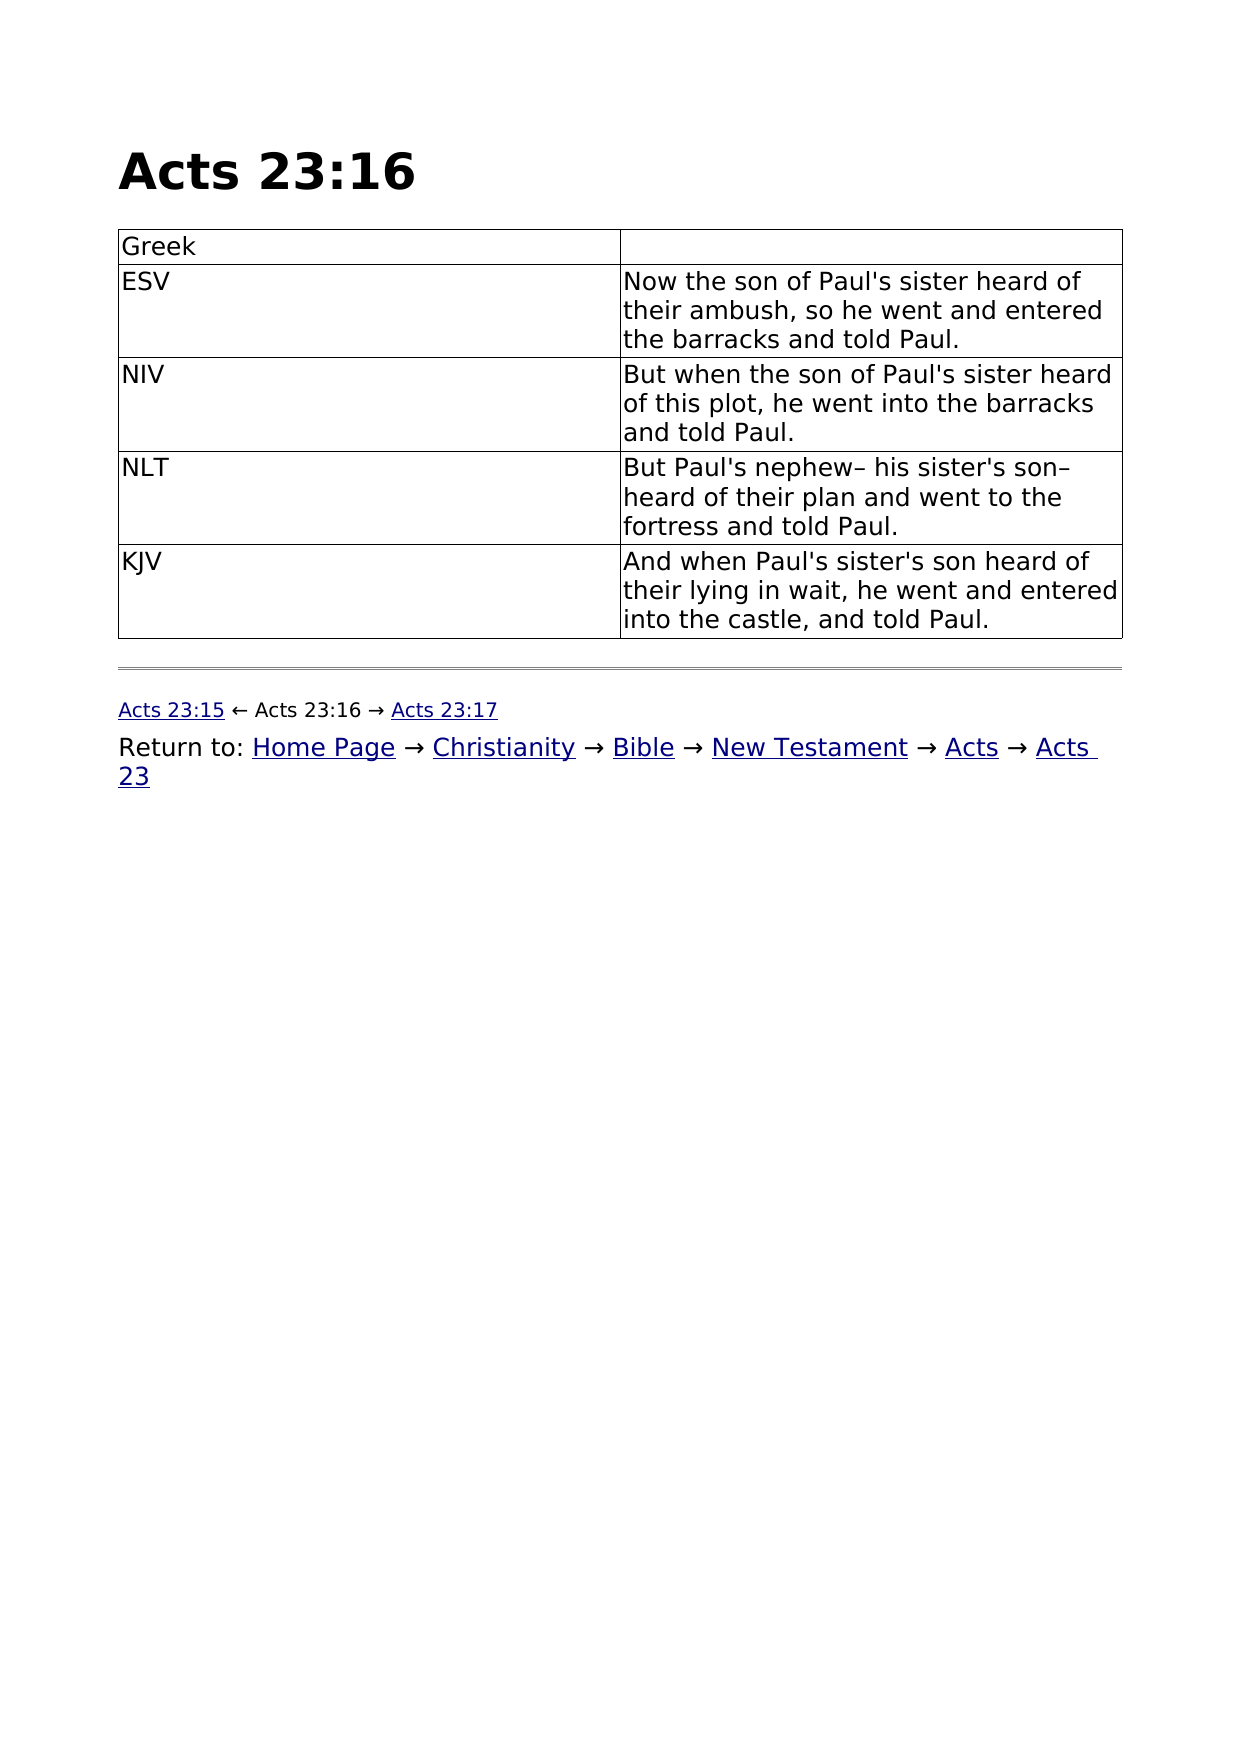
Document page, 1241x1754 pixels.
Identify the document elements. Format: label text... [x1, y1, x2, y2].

table_cell And when Paul's sister's son heard of their lying in wait, he went and entered into the castle, and told Paul. [621, 545, 1122, 637]
table_cell NIV [119, 358, 620, 451]
table_header Greek [119, 230, 620, 264]
text Return to: Home Page → Christianity → Bible → New Testament → Acts → Acts 23 [118, 733, 1122, 791]
table_cell NLT [119, 452, 620, 544]
text Acts 23:15 ← Acts 23:16 → Acts 23:17 [118, 699, 1122, 733]
table_header [621, 230, 1122, 264]
table_cell Now the son of Paul's sister heard of their ambush, so he went and entered the barracks and told Paul. [621, 265, 1122, 357]
table_cell But Paul's nephew– his sister's son– heard of their plan and went to the fortress and told Paul. [621, 452, 1122, 544]
subtitle Acts 23:16 [118, 143, 1122, 201]
table_cell But when the son of Paul's sister heard of this plot, he went into the barracks and told Paul. [621, 358, 1122, 451]
table_cell ESV [119, 265, 620, 357]
table_cell KJV [119, 545, 620, 637]
